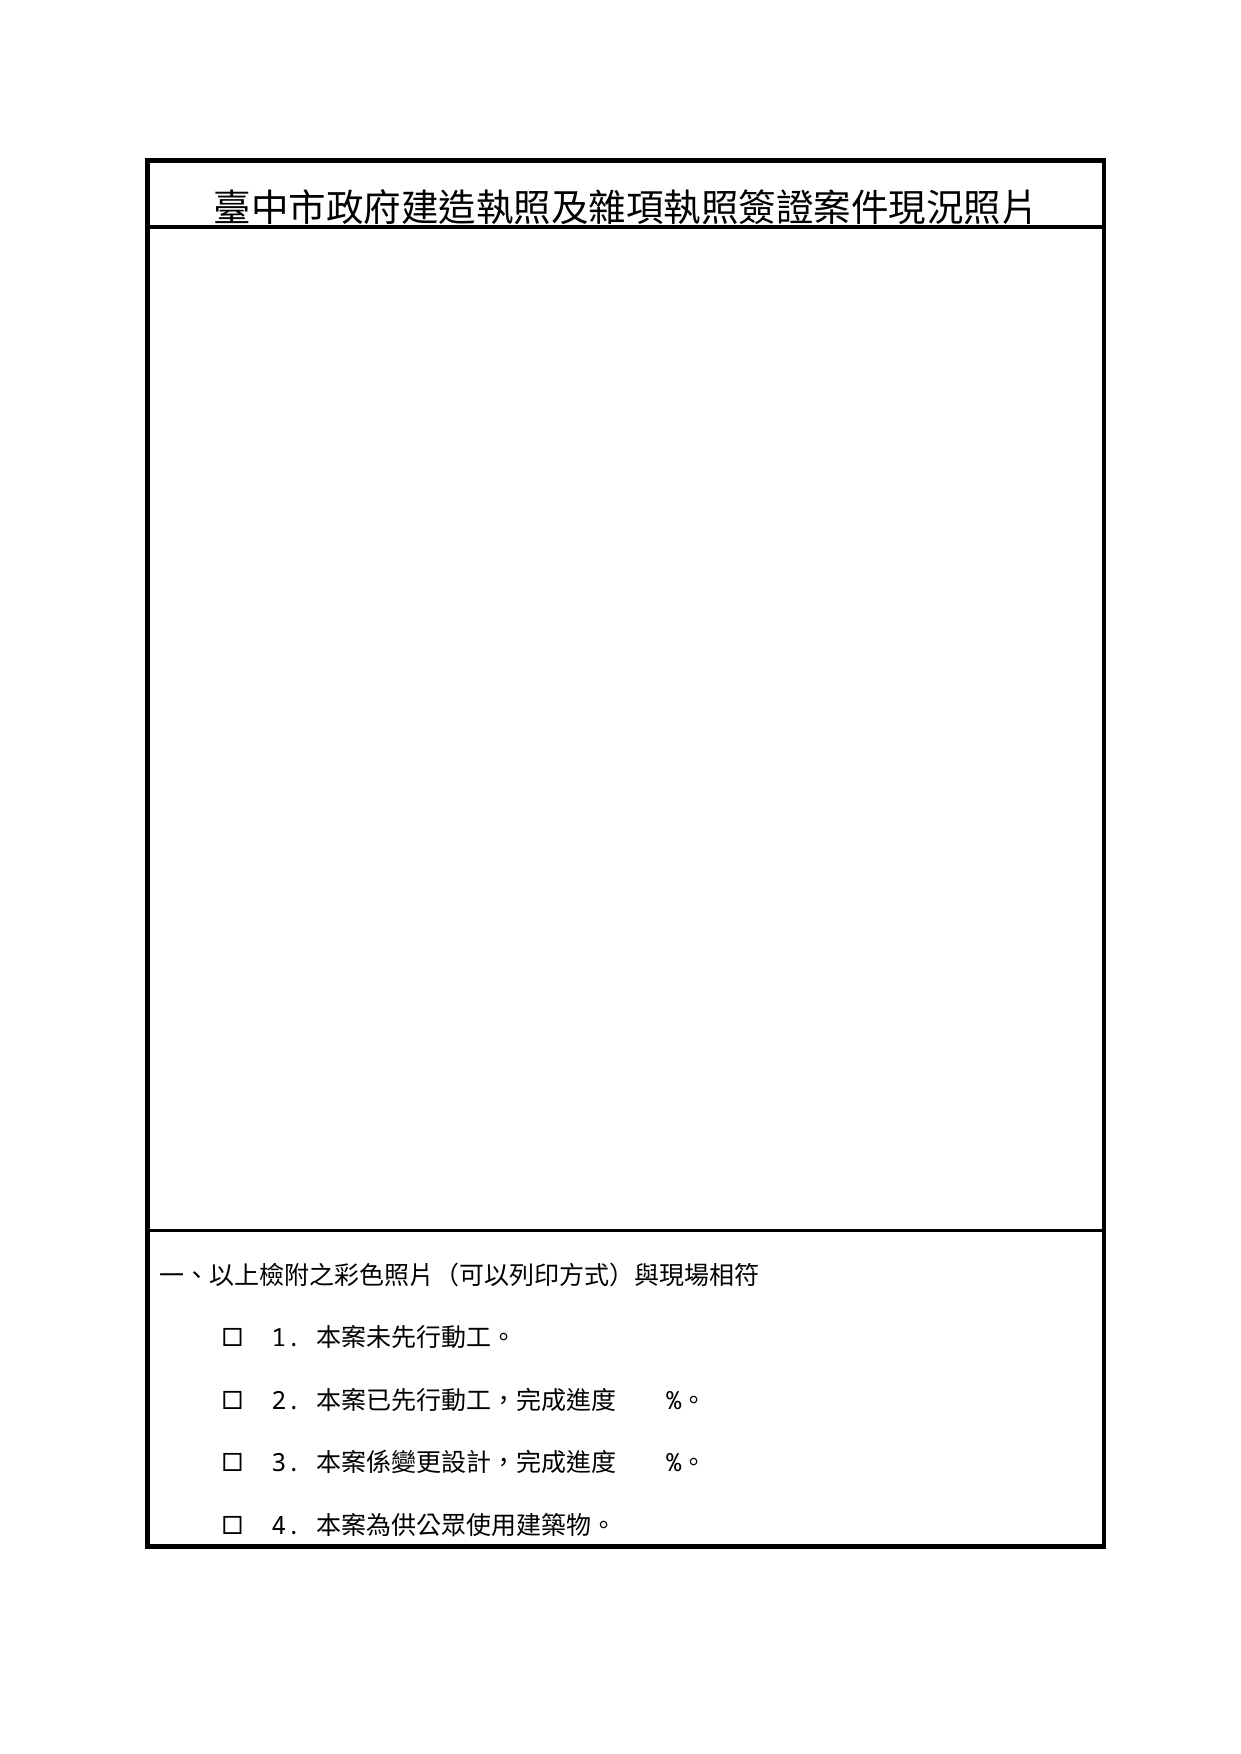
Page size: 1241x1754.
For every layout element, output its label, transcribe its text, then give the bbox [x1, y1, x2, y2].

table_header 臺中市政府建造執照及雜項執照簽證案件現況照片 [150, 163, 1102, 225]
table_cell 一、以上檢附之彩色照片（可以列印方式）與現場相符 1. 本案未先行動工。 2. 本案已先行動工，完成進度 %。 3. 本案係變更設計，完成進度 %。 4. 本案為供公眾使用建築物。 5. 本案為非供公眾使用建築物。 6. 本案基地非位於車籠埔斷層帶禁限建範圍內。 7. 本案基地非位於斷層帶穿經或推測穿經路線之兩側各50公尺範圍內。 8. 本案基地非位於本府農業局公告受保護樹木地區。 9. 本案為違章建築補照案件。 二、依建築技術規則建築構造篇第六十四條規定，該建築基地之現況業經本人親至現地踏勘結果，確認該基地地勢平坦地質狀況良好，尚符合本建築物結構設計所設定之條件，建築物結構安全無虞。 事務所名稱： 建築師事務所 建 築 師： 中華民國 年 月 日 [150, 1232, 1102, 1544]
table_cell [150, 229, 1102, 1228]
